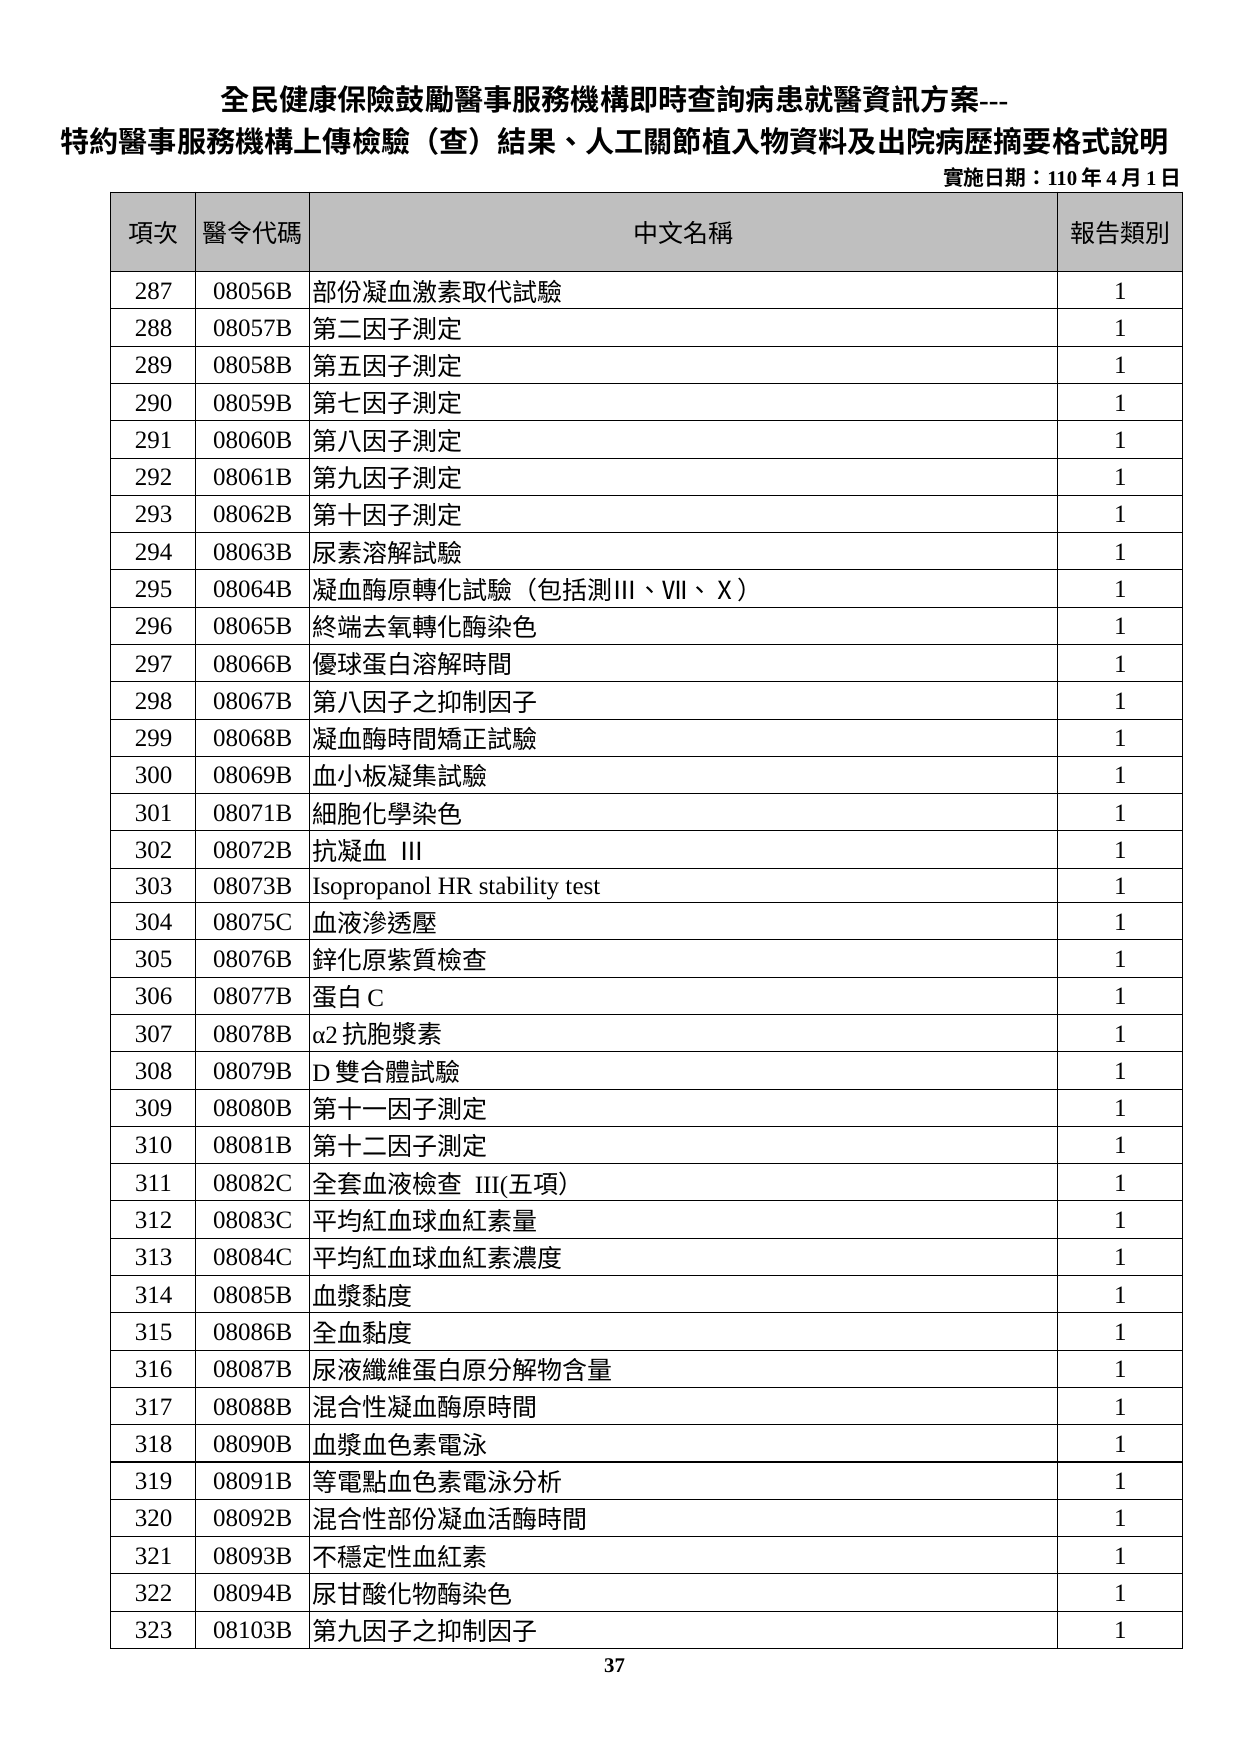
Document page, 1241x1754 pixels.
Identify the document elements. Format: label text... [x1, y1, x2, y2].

table_cell 第八因子之抑制因子 [310, 682, 1057, 718]
table_cell 尿甘酸化物酶染色 [310, 1574, 1057, 1611]
table_cell 08059B [196, 384, 309, 420]
table_cell 08057B [196, 309, 309, 346]
table_cell 316 [111, 1351, 195, 1387]
table_cell 凝血酶原轉化試驗（包括測Ⅲ、Ⅶ、Ⅹ） [310, 570, 1057, 607]
table_cell D雙合體試驗 [310, 1052, 1057, 1088]
table_cell 第十因子測定 [310, 496, 1057, 532]
table_header 醫令代碼 [196, 193, 309, 271]
table_cell 1 [1058, 459, 1182, 495]
table_cell 08067B [196, 682, 309, 718]
table_cell 311 [111, 1164, 195, 1200]
table_cell 第九因子之抑制因子 [310, 1612, 1057, 1648]
table_cell 296 [111, 608, 195, 644]
table_cell 不穩定性血紅素 [310, 1537, 1057, 1573]
table_cell 08091B [196, 1463, 309, 1499]
table_cell Isopropanol HR stability test [310, 869, 1057, 902]
table_cell 320 [111, 1500, 195, 1536]
table_cell 309 [111, 1090, 195, 1126]
table_cell 第十一因子測定 [310, 1090, 1057, 1126]
table_cell 第五因子測定 [310, 347, 1057, 383]
table_cell 蛋白C [310, 978, 1057, 1014]
table_cell 08086B [196, 1313, 309, 1349]
table_cell 第八因子測定 [310, 421, 1057, 457]
table_cell 鋅化原紫質檢查 [310, 940, 1057, 977]
table_cell 323 [111, 1612, 195, 1648]
table_cell 1 [1058, 1500, 1182, 1536]
table_cell 混合性凝血酶原時間 [310, 1388, 1057, 1424]
table_cell 1 [1058, 421, 1182, 457]
table_cell 1 [1058, 1015, 1182, 1051]
table_cell 1 [1058, 1612, 1182, 1648]
table_header 報告類別 [1058, 193, 1182, 271]
table_cell 1 [1058, 978, 1182, 1014]
table_cell 295 [111, 570, 195, 607]
table_cell 08084C [196, 1239, 309, 1275]
table_cell α2抗胞漿素 [310, 1015, 1057, 1051]
table_cell 第七因子測定 [310, 384, 1057, 420]
table_cell 297 [111, 645, 195, 681]
table_cell 終端去氧轉化酶染色 [310, 608, 1057, 644]
table_cell 1 [1058, 794, 1182, 830]
table_cell 08083C [196, 1201, 309, 1238]
table_cell 08066B [196, 645, 309, 681]
table_cell 1 [1058, 682, 1182, 718]
table_cell 08061B [196, 459, 309, 495]
table_cell 第九因子測定 [310, 459, 1057, 495]
table_cell 血漿血色素電泳 [310, 1425, 1057, 1461]
table_cell 1 [1058, 1313, 1182, 1349]
table_cell 1 [1058, 869, 1182, 902]
table_cell 299 [111, 720, 195, 756]
table_cell 321 [111, 1537, 195, 1573]
table_cell 288 [111, 309, 195, 346]
table_cell 08065B [196, 608, 309, 644]
table_header 項次 [111, 193, 195, 271]
table_cell 300 [111, 757, 195, 793]
table_cell 08093B [196, 1537, 309, 1573]
table_cell 08079B [196, 1052, 309, 1088]
table_cell 部份凝血激素取代試驗 [310, 272, 1057, 308]
table_cell 1 [1058, 757, 1182, 793]
table_cell 1 [1058, 384, 1182, 420]
table_cell 08085B [196, 1276, 309, 1312]
table_cell 1 [1058, 720, 1182, 756]
table_cell 1 [1058, 496, 1182, 532]
table_cell 1 [1058, 1090, 1182, 1126]
table_cell 310 [111, 1127, 195, 1163]
table_cell 293 [111, 496, 195, 532]
table_cell 1 [1058, 940, 1182, 977]
table_cell 08071B [196, 794, 309, 830]
table_cell 302 [111, 831, 195, 868]
table_cell 08069B [196, 757, 309, 793]
table_cell 優球蛋白溶解時間 [310, 645, 1057, 681]
table_cell 1 [1058, 1127, 1182, 1163]
table_cell 1 [1058, 903, 1182, 939]
table_cell 08068B [196, 720, 309, 756]
table_cell 1 [1058, 1052, 1182, 1088]
table_cell 1 [1058, 1201, 1182, 1238]
table_cell 313 [111, 1239, 195, 1275]
table_cell 08077B [196, 978, 309, 1014]
table_cell 1 [1058, 570, 1182, 607]
table_cell 08075C [196, 903, 309, 939]
table_cell 1 [1058, 272, 1182, 308]
table_cell 319 [111, 1463, 195, 1499]
table_cell 08082C [196, 1164, 309, 1200]
table_cell 08103B [196, 1612, 309, 1648]
table_cell 全血黏度 [310, 1313, 1057, 1349]
table_cell 尿素溶解試驗 [310, 533, 1057, 569]
table_cell 1 [1058, 1425, 1182, 1461]
table_cell 322 [111, 1574, 195, 1611]
table_cell 全套血液檢查 III(五項） [310, 1164, 1057, 1200]
table_cell 血小板凝集試驗 [310, 757, 1057, 793]
table_cell 308 [111, 1052, 195, 1088]
table_cell 混合性部份凝血活酶時間 [310, 1500, 1057, 1536]
table_cell 1 [1058, 1164, 1182, 1200]
table_cell 細胞化學染色 [310, 794, 1057, 830]
table_cell 08090B [196, 1425, 309, 1461]
table_cell 08092B [196, 1500, 309, 1536]
table_cell 08078B [196, 1015, 309, 1051]
table_cell 08072B [196, 831, 309, 868]
table_cell 1 [1058, 1388, 1182, 1424]
table_cell 304 [111, 903, 195, 939]
table_cell 08087B [196, 1351, 309, 1387]
table_cell 08080B [196, 1090, 309, 1126]
table_cell 314 [111, 1276, 195, 1312]
table_cell 平均紅血球血紅素量 [310, 1201, 1057, 1238]
table_cell 305 [111, 940, 195, 977]
table_cell 1 [1058, 1537, 1182, 1573]
table_cell 294 [111, 533, 195, 569]
table_cell 08058B [196, 347, 309, 383]
table_cell 1 [1058, 1463, 1182, 1499]
table_cell 301 [111, 794, 195, 830]
table_cell 1 [1058, 1351, 1182, 1387]
table_cell 298 [111, 682, 195, 718]
table_cell 292 [111, 459, 195, 495]
table_cell 第十二因子測定 [310, 1127, 1057, 1163]
table_cell 1 [1058, 309, 1182, 346]
table_cell 08056B [196, 272, 309, 308]
table_cell 1 [1058, 1239, 1182, 1275]
table_cell 317 [111, 1388, 195, 1424]
table_cell 08064B [196, 570, 309, 607]
table_cell 1 [1058, 1276, 1182, 1312]
table_cell 抗凝血 Ⅲ [310, 831, 1057, 868]
table_cell 1 [1058, 533, 1182, 569]
table_cell 1 [1058, 1574, 1182, 1611]
table_cell 凝血酶時間矯正試驗 [310, 720, 1057, 756]
table_cell 290 [111, 384, 195, 420]
table_cell 306 [111, 978, 195, 1014]
table_cell 08076B [196, 940, 309, 977]
table_cell 291 [111, 421, 195, 457]
table_cell 318 [111, 1425, 195, 1461]
table_cell 血液滲透壓 [310, 903, 1057, 939]
table_cell 287 [111, 272, 195, 308]
table_cell 08062B [196, 496, 309, 532]
table_cell 血漿黏度 [310, 1276, 1057, 1312]
table_cell 1 [1058, 608, 1182, 644]
table_cell 1 [1058, 831, 1182, 868]
table_cell 尿液纖維蛋白原分解物含量 [310, 1351, 1057, 1387]
table_cell 1 [1058, 347, 1182, 383]
table_cell 平均紅血球血紅素濃度 [310, 1239, 1057, 1275]
table_cell 312 [111, 1201, 195, 1238]
table_cell 315 [111, 1313, 195, 1349]
table_cell 08094B [196, 1574, 309, 1611]
table_cell 08088B [196, 1388, 309, 1424]
table_cell 08063B [196, 533, 309, 569]
table_cell 303 [111, 869, 195, 902]
table_cell 等電點血色素電泳分析 [310, 1463, 1057, 1499]
table_cell 289 [111, 347, 195, 383]
table_cell 307 [111, 1015, 195, 1051]
table_cell 1 [1058, 645, 1182, 681]
table_cell 第二因子測定 [310, 309, 1057, 346]
table_cell 08081B [196, 1127, 309, 1163]
table_cell 08073B [196, 869, 309, 902]
table_header 中文名稱 [310, 193, 1057, 271]
table_cell 08060B [196, 421, 309, 457]
